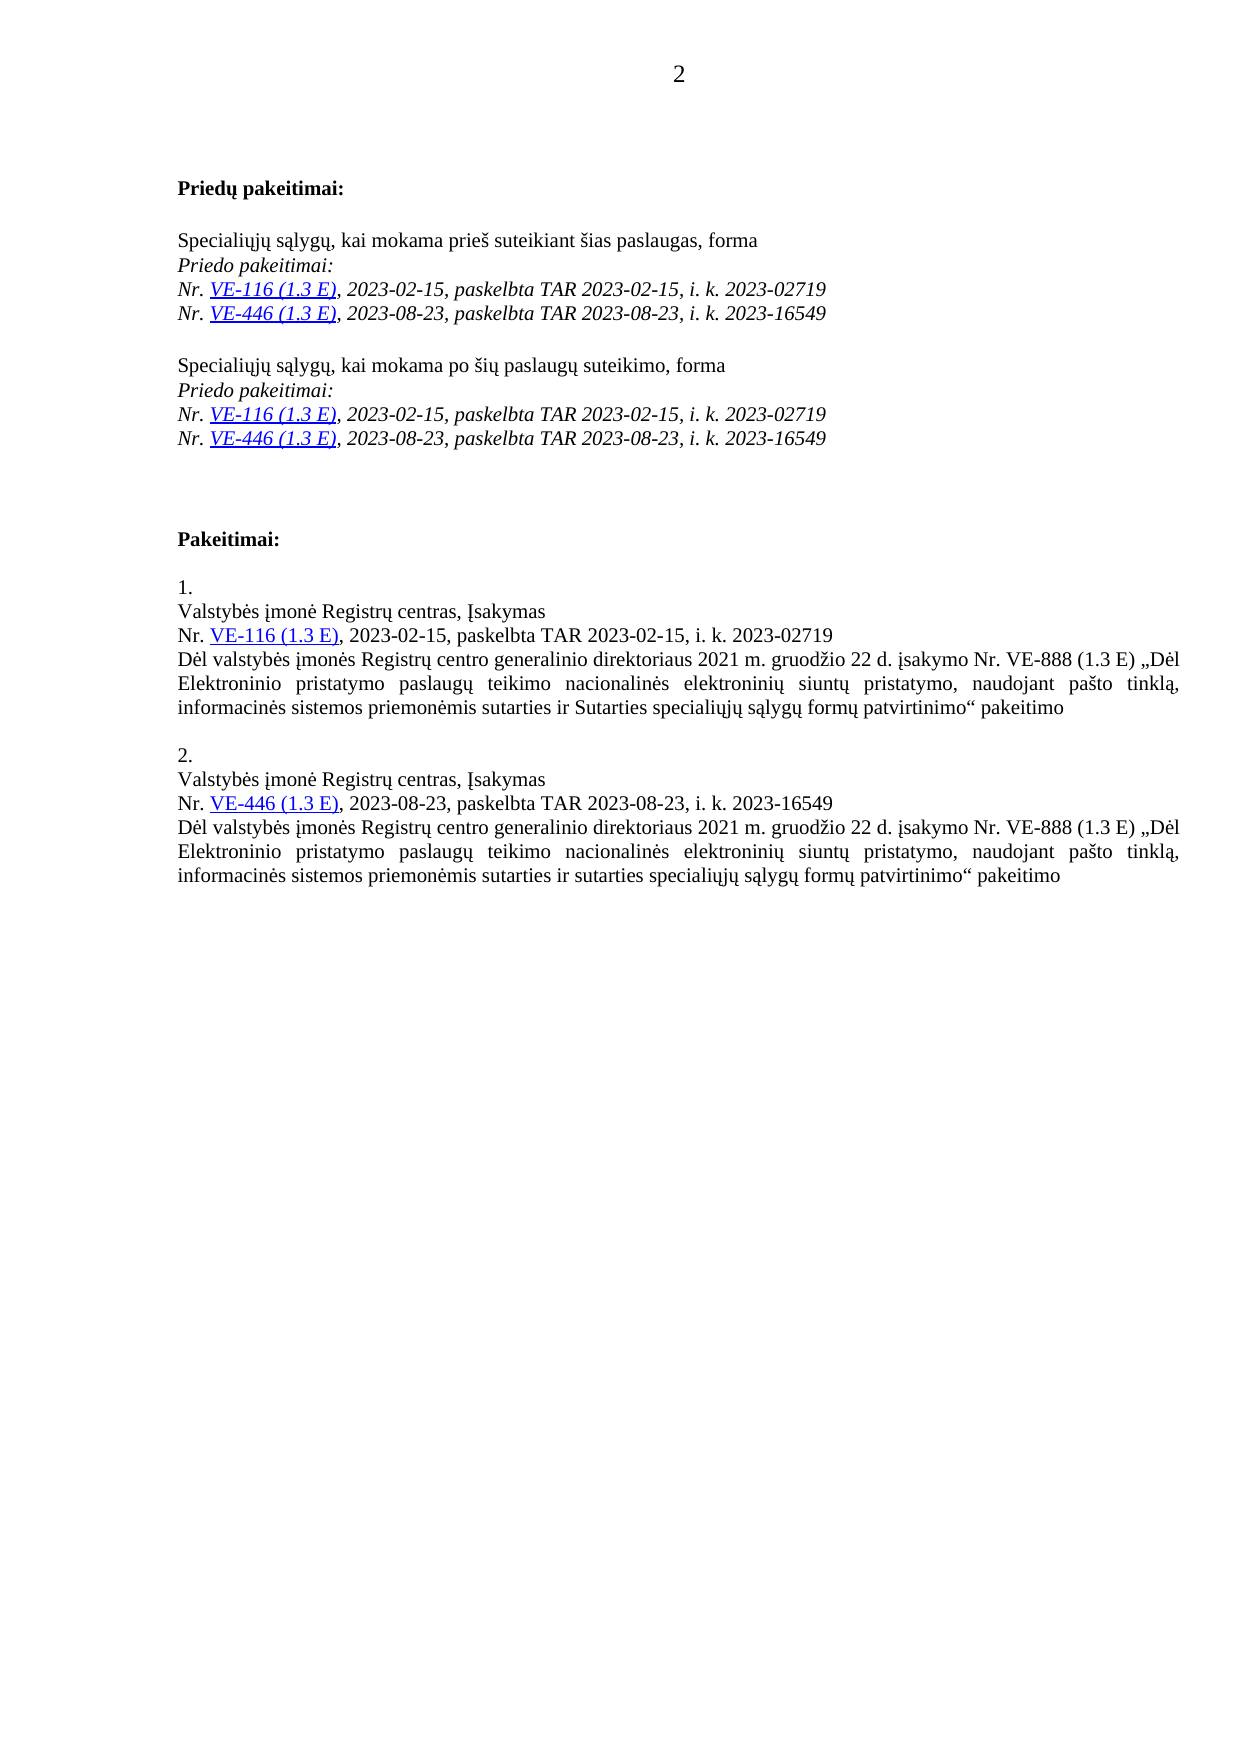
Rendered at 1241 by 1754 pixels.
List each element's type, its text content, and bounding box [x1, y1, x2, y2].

text Specialiųjų sąlygų, kai mokama po šių paslaugų suteikimo, forma [177, 353, 1181, 377]
text Pakeitimai: [177, 527, 1181, 551]
text Priedo pakeitimai: [177, 252, 1181, 277]
text Specialiųjų sąlygų, kai mokama prieš suteikiant šias paslaugas, forma [177, 228, 1181, 252]
text Dėl valstybės įmonės Registrų centro generalinio direktoriaus 2021 m. gruodžio 22 d. įsakymo Nr. VE-888 (1.3 E) „Dėl Elektroninio pristatymo paslaugų teikimo nacionalinės elektroninių siuntų pristatymo, naudojant pašto tinklą, informacinės sistemos priemonėmis sutarties ir sutarties specialiųjų sąlygų formų patvirtinimo“ pakeitimo [177, 815, 1181, 887]
text Valstybės įmonė Registrų centras, Įsakymas [177, 599, 1181, 623]
text Valstybės įmonė Registrų centras, Įsakymas [177, 767, 1181, 791]
text Nr. VE-116 (1.3 E), 2023-02-15, paskelbta TAR 2023-02-15, i. k. 2023-02719 [177, 402, 1181, 426]
text Priedų pakeitimai: [177, 176, 1181, 200]
text Dėl valstybės įmonės Registrų centro generalinio direktoriaus 2021 m. gruodžio 22 d. įsakymo Nr. VE-888 (1.3 E) „Dėl Elektroninio pristatymo paslaugų teikimo nacionalinės elektroninių siuntų pristatymo, naudojant pašto tinklą, informacinės sistemos priemonėmis sutarties ir Sutarties specialiųjų sąlygų formų patvirtinimo“ pakeitimo [177, 647, 1181, 719]
text 2. [177, 743, 1181, 767]
text Nr. VE-446 (1.3 E), 2023-08-23, paskelbta TAR 2023-08-23, i. k. 2023-16549 [177, 426, 1181, 450]
text Nr. VE-116 (1.3 E), 2023-02-15, paskelbta TAR 2023-02-15, i. k. 2023-02719 [177, 623, 1181, 647]
text Nr. VE-116 (1.3 E), 2023-02-15, paskelbta TAR 2023-02-15, i. k. 2023-02719 [177, 277, 1181, 301]
text Nr. VE-446 (1.3 E), 2023-08-23, paskelbta TAR 2023-08-23, i. k. 2023-16549 [177, 301, 1181, 325]
text 1. [177, 575, 1181, 599]
text Nr. VE-446 (1.3 E), 2023-08-23, paskelbta TAR 2023-08-23, i. k. 2023-16549 [177, 791, 1181, 815]
text Priedo pakeitimai: [177, 377, 1181, 402]
